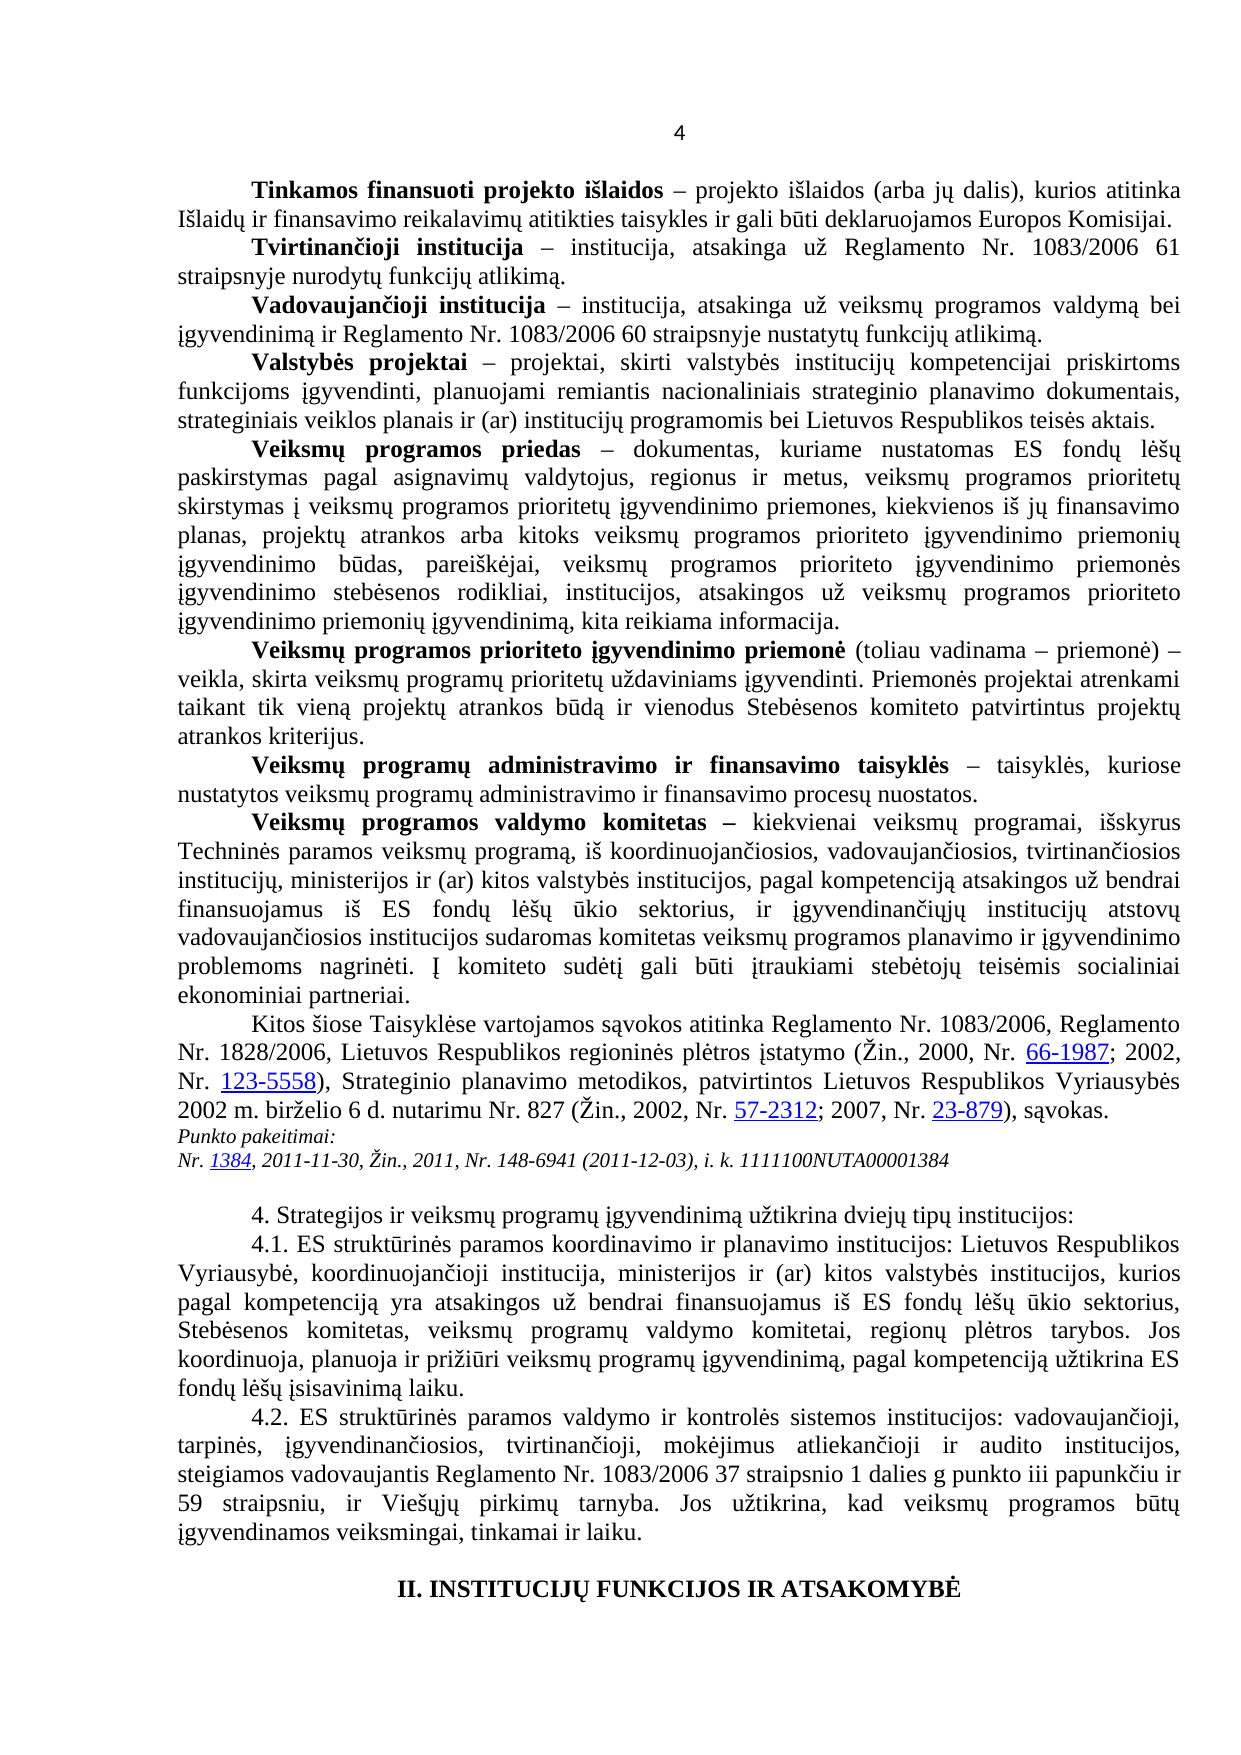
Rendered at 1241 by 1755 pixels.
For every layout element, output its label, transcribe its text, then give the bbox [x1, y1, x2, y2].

text Valstybės projektai – projektai, skirti valstybės institucijų kompetencijai priskirtoms funkcijoms įgyvendinti, planuojami remiantis nacionaliniais strateginio planavimo dokumentais, strateginiais veiklos planais ir (ar) institucijų programomis bei Lietuvos Respublikos teisės aktais. [177, 347, 1181, 434]
text 4.1. ES struktūrinės paramos koordinavimo ir planavimo institucijos: Lietuvos Respublikos Vyriausybė, koordinuojančioji institucija, ministerijos ir (ar) kitos valstybės institucijos, kurios pagal kompetenciją yra atsakingos už bendrai finansuojamus iš ES fondų lėšų ūkio sektorius, Stebėsenos komitetas, veiksmų programų valdymo komitetai, regionų plėtros tarybos. Jos koordinuoja, planuoja ir prižiūri veiksmų programų įgyvendinimą, pagal kompetenciją užtikrina ES fondų lėšų įsisavinimą laiku. [177, 1229, 1181, 1402]
text Vadovaujančioji institucija – institucija, atsakinga už veiksmų programos valdymą bei įgyvendinimą ir Reglamento Nr. 1083/2006 60 straipsnyje nustatytų funkcijų atlikimą. [177, 290, 1181, 347]
text 4. Strategijos ir veiksmų programų įgyvendinimą užtikrina dviejų tipų institucijos: [177, 1201, 1181, 1229]
text II. institucijų funkcijos ir atsakomybė [177, 1574, 1181, 1603]
text Punkto pakeitimai: [177, 1124, 1181, 1148]
text Veiksmų programos valdymo komitetas – kiekvienai veiksmų programai, išskyrus Techninės paramos veiksmų programą, iš koordinuojančiosios, vadovaujančiosios, tvirtinančiosios institucijų, ministerijos ir (ar) kitos valstybės institucijos, pagal kompetenciją atsakingos už bendrai finansuojamus iš ES fondų lėšų ūkio sektorius, ir įgyvendinančiųjų institucijų atstovų vadovaujančiosios institucijos sudaromas komitetas veiksmų programos planavimo ir įgyvendinimo problemoms nagrinėti. Į komiteto sudėtį gali būti įtraukiami stebėtojų teisėmis socialiniai ekonominiai partneriai. [177, 807, 1181, 1009]
text Veiksmų programos prioriteto įgyvendinimo priemonė (toliau vadinama – priemonė) – veikla, skirta veiksmų programų prioritetų uždaviniams įgyvendinti. Priemonės projektai atrenkami taikant tik vieną projektų atrankos būdą ir vienodus Stebėsenos komiteto patvirtintus projektų atrankos kriterijus. [177, 635, 1181, 750]
text Nr. 1384, 2011-11-30, Žin., 2011, Nr. 148-6941 (2011-12-03), i. k. 1111100NUTA00001384 [177, 1148, 1181, 1172]
text Tvirtinančioji institucija – institucija, atsakinga už Reglamento Nr. 1083/2006 61 straipsnyje nurodytų funkcijų atlikimą. [177, 232, 1181, 290]
text Kitos šiose Taisyklėse vartojamos sąvokos atitinka Reglamento Nr. 1083/2006, Reglamento Nr. 1828/2006, Lietuvos Respublikos regioninės plėtros įstatymo (Žin., 2000, Nr. 66-1987; 2002, Nr. 123-5558), Strateginio planavimo metodikos, patvirtintos Lietuvos Respublikos Vyriausybės 2002 m. birželio 6 d. nutarimu Nr. 827 (Žin., 2002, Nr. 57-2312; 2007, Nr. 23-879), sąvokas. [177, 1009, 1181, 1124]
text Veiksmų programos priedas – dokumentas, kuriame nustatomas ES fondų lėšų paskirstymas pagal asignavimų valdytojus, regionus ir metus, veiksmų programos prioritetų skirstymas į veiksmų programos prioritetų įgyvendinimo priemones, kiekvienos iš jų finansavimo planas, projektų atrankos arba kitoks veiksmų programos prioriteto įgyvendinimo priemonių įgyvendinimo būdas, pareiškėjai, veiksmų programos prioriteto įgyvendinimo priemonės įgyvendinimo stebėsenos rodikliai, institucijos, atsakingos už veiksmų programos prioriteto įgyvendinimo priemonių įgyvendinimą, kita reikiama informacija. [177, 434, 1181, 635]
text Veiksmų programų administravimo ir finansavimo taisyklės – taisyklės, kuriose nustatytos veiksmų programų administravimo ir finansavimo procesų nuostatos. [177, 750, 1181, 807]
text Tinkamos finansuoti projekto išlaidos – projekto išlaidos (arba jų dalis), kurios atitinka Išlaidų ir finansavimo reikalavimų atitikties taisykles ir gali būti deklaruojamos Europos Komisijai. [177, 175, 1181, 232]
text 4.2. ES struktūrinės paramos valdymo ir kontrolės sistemos institucijos: vadovaujančioji, tarpinės, įgyvendinančiosios, tvirtinančioji, mokėjimus atliekančioji ir audito institucijos, steigiamos vadovaujantis Reglamento Nr. 1083/2006 37 straipsnio 1 dalies g punkto iii papunkčiu ir 59 straipsniu, ir Viešųjų pirkimų tarnyba. Jos užtikrina, kad veiksmų programos būtų įgyvendinamos veiksmingai, tinkamai ir laiku. [177, 1402, 1181, 1546]
